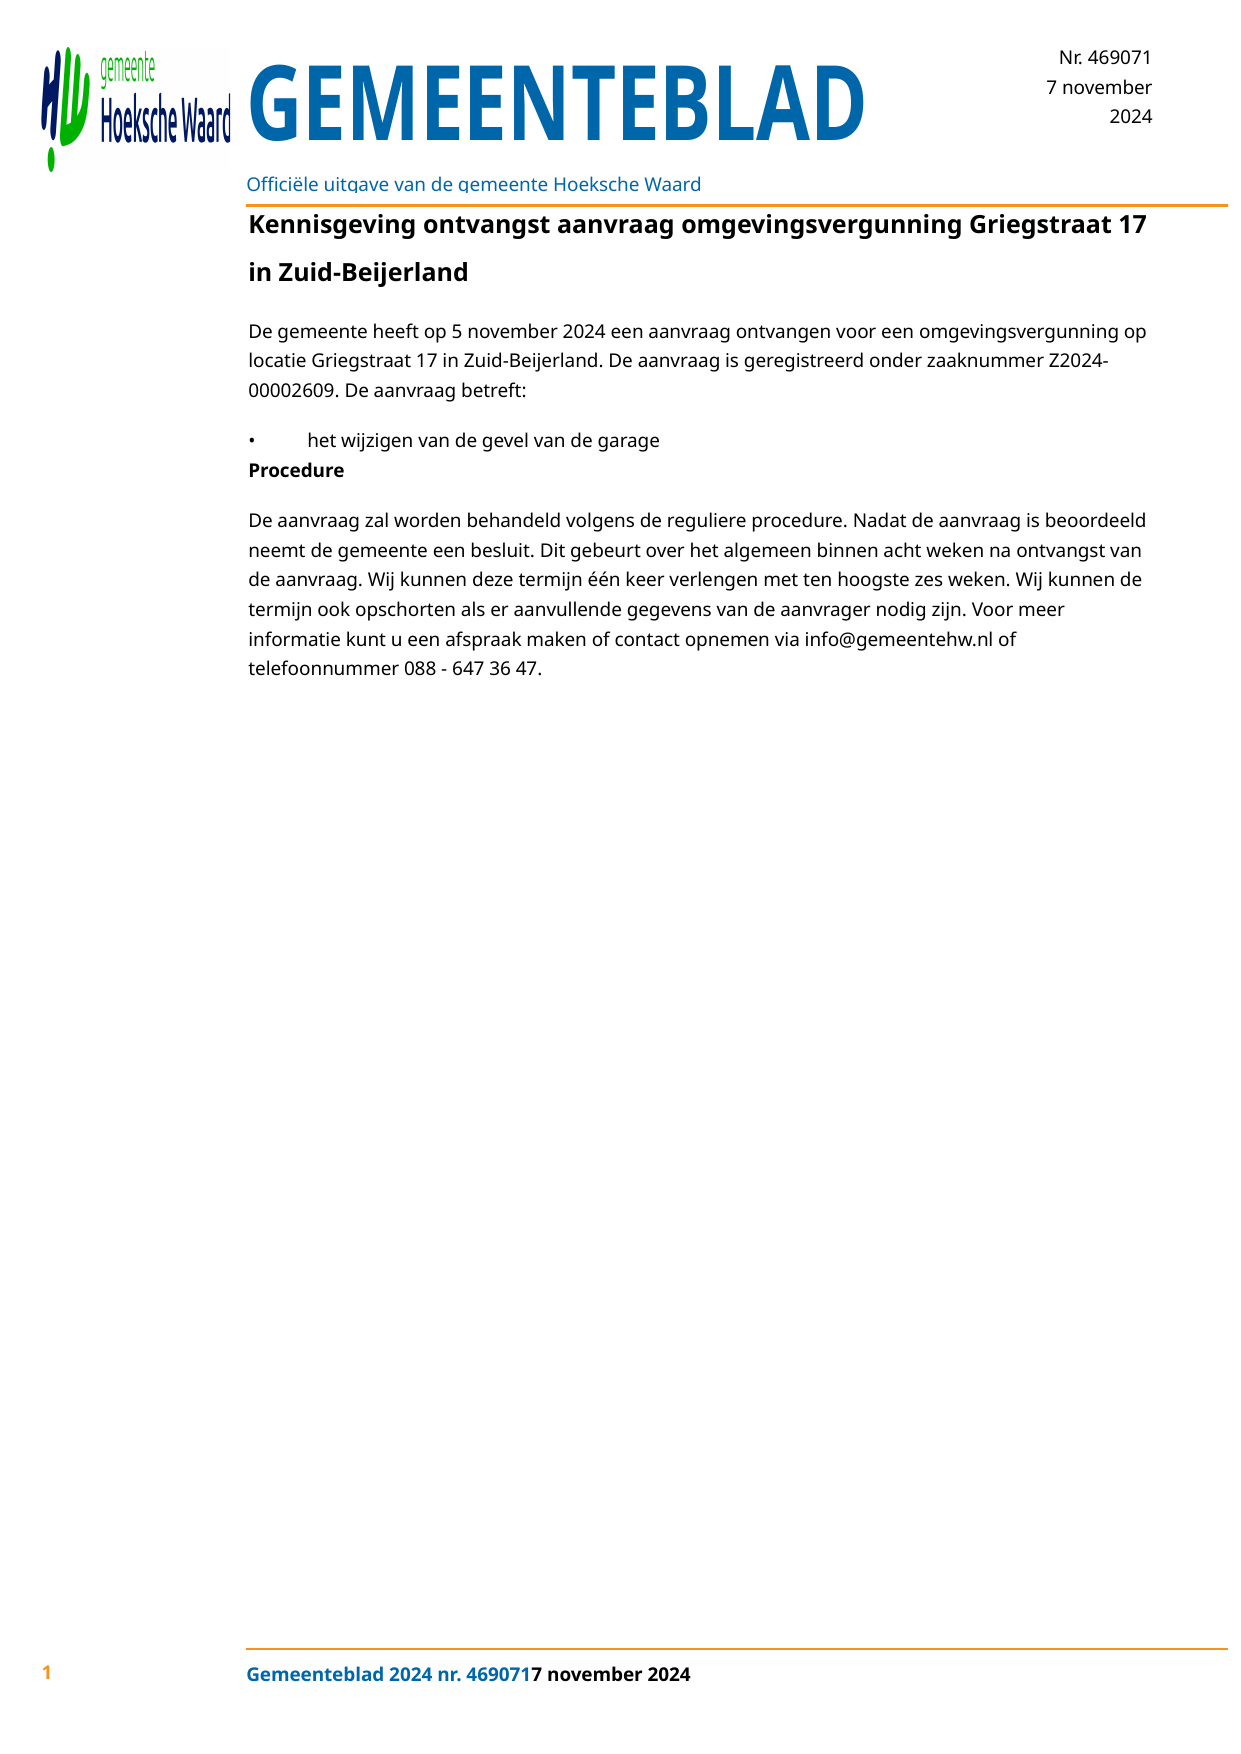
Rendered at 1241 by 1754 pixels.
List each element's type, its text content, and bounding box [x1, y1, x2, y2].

picture [41, 47, 231, 172]
text De gemeente heeft op 5 november 2024 een aanvraag ontvangen voor een omgevingsvergunning op locatie Griegstraat 17 in Zuid-Beijerland. De aanvraag is geregistreerd onder zaaknummer Z2024-00002609. De aanvraag betreft: [248, 318, 1152, 403]
text Procedure [248, 457, 1152, 483]
text De aanvraag zal worden behandeld volgens de reguliere procedure. Nadat de aanvraag is beoordeeld neemt de gemeente een besluit. Dit gebeurt over het algemeen binnen acht weken na ontvangst van de aanvraag. Wij kunnen deze termijn één keer verlengen met ten hoogste zes weken. Wij kunnen de termijn ook opschorten als er aanvullende gegevens van de aanvrager nodig zijn. Voor meer informatie kunt u een afspraak maken of contact opnemen via info@gemeentehw.nl of telefoonnummer 088 - 647 36 47. [248, 507, 1152, 681]
list het wijzigen van de gevel van de garage [248, 427, 1152, 453]
text Kennisgeving ontvangst aanvraag omgevingsvergunning Griegstraat 17 in Zuid-Beijerland [248, 207, 1152, 288]
